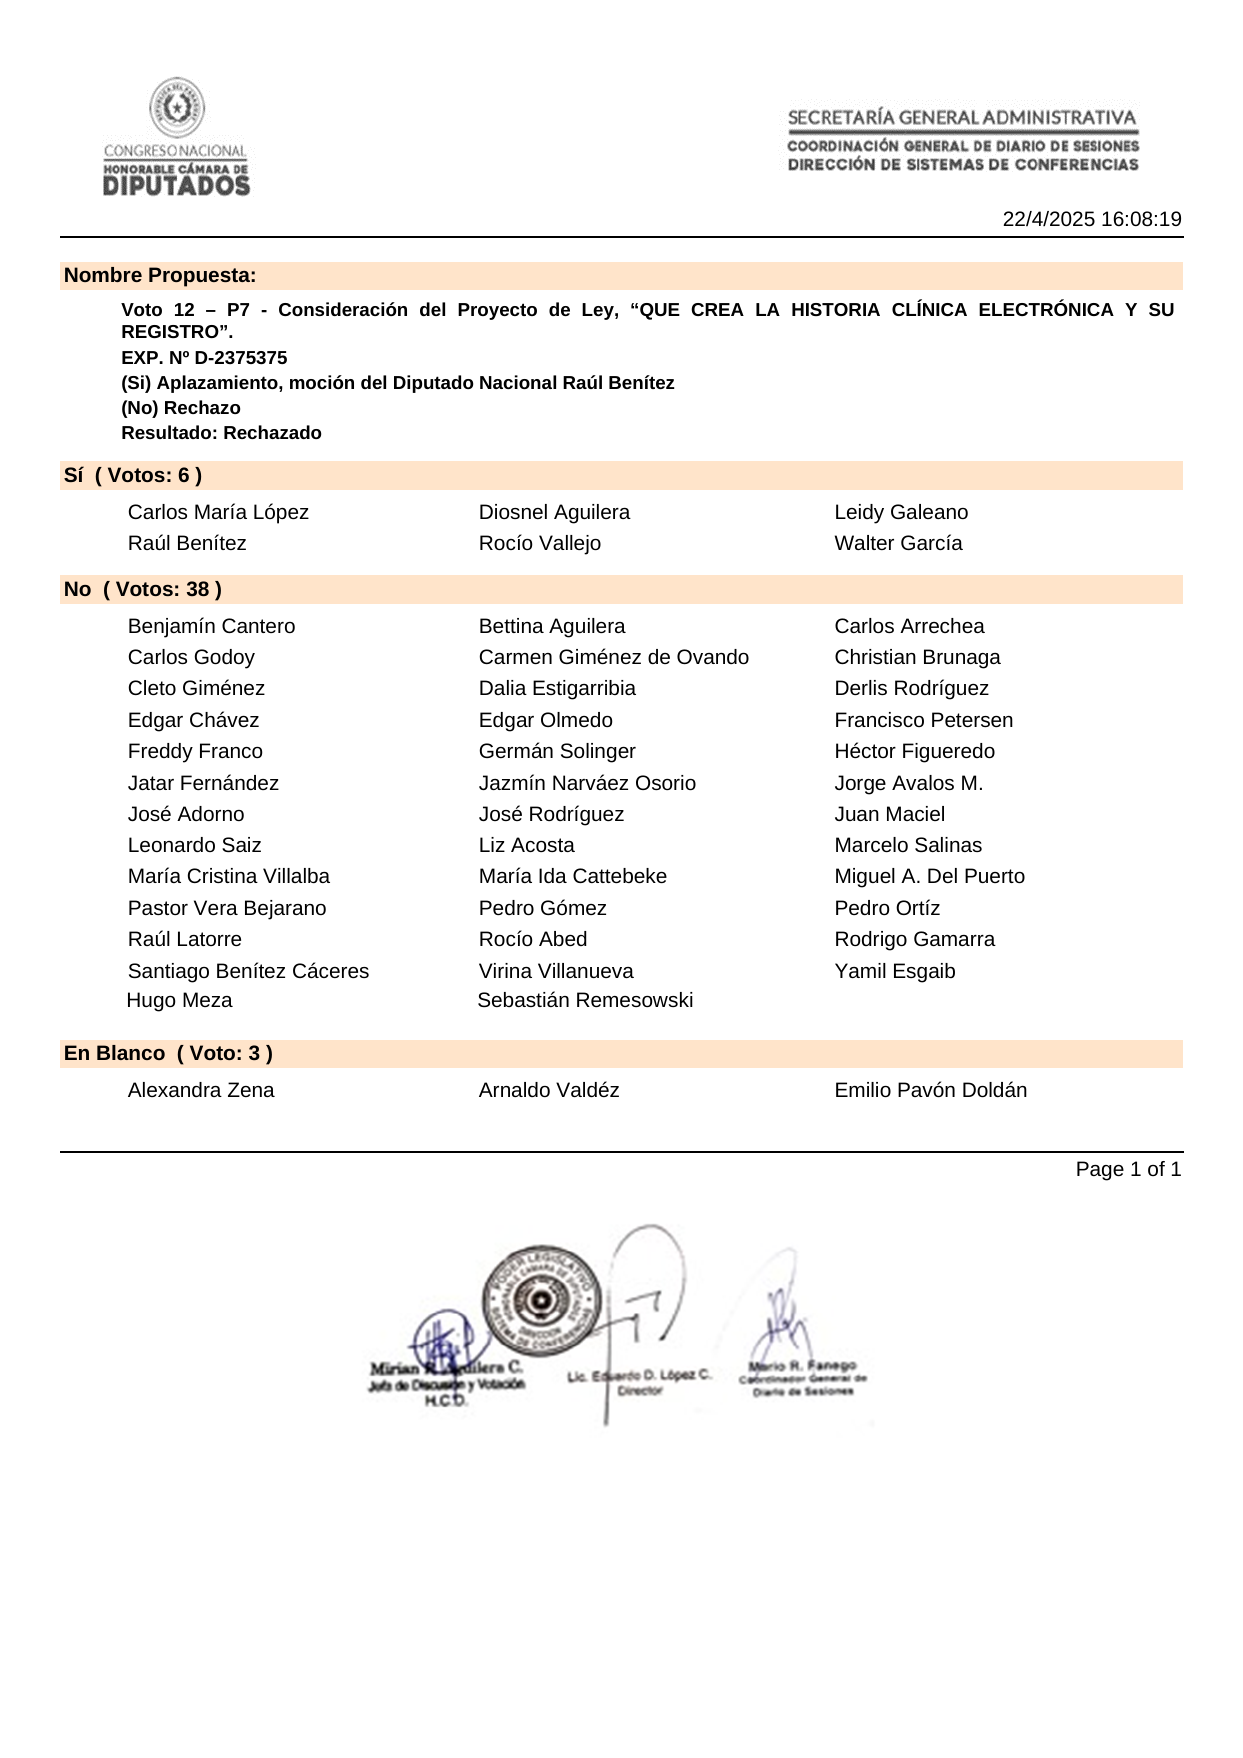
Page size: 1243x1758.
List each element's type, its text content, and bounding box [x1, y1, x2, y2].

table_cell Carlos María López [125, 498, 462, 527]
table_cell [1178, 296, 1189, 461]
table_cell Carlos Arrechea [831, 613, 1168, 641]
table_cell [60, 290, 1183, 296]
table_cell Voto 12 – P7 - Consideración del Proyecto de Ley, “QUE CREA LA HISTORIA CLÍNICA ELECTRÓNICA Y SU REGISTRO”. EXP. Nº D-2375375 (Si) Aplazamiento, moción del Diputado Nacional Raúl Benítez (No) Rechazo Resultado: Rechazado [118, 296, 1178, 444]
table_cell [1184, 926, 1189, 954]
table_cell [1184, 1077, 1189, 1106]
table_cell Virina Villanueva [476, 957, 815, 986]
table_cell [1184, 498, 1189, 527]
table_cell Bettina Aguilera [476, 613, 815, 641]
table_cell [815, 613, 831, 1040]
table_cell [125, 1123, 462, 1151]
table_cell Pedro Gómez [476, 895, 815, 923]
table_cell [1184, 675, 1189, 704]
table_cell [60, 296, 118, 461]
table_cell [1184, 986, 1189, 1040]
table_cell [1184, 863, 1189, 892]
table_cell Christian Brunaga [831, 644, 1168, 672]
table_cell Leonardo Saiz [125, 832, 462, 860]
table_cell [1184, 706, 1189, 735]
table_header 22/4/2025 16:08:19 [649, 202, 1183, 236]
table_cell Page 1 of 1 [827, 1156, 1183, 1190]
table_cell No ( Votos: 38 ) [60, 575, 1183, 604]
table_cell [831, 558, 1168, 575]
table_cell Sí ( Votos: 6 ) [60, 461, 1183, 490]
table_cell [831, 1123, 1168, 1151]
table_cell Cleto Giménez [125, 675, 462, 704]
table_cell [1184, 604, 1189, 612]
table_cell Germán Solinger [476, 738, 815, 766]
table_cell Liz Acosta [476, 832, 815, 860]
table_cell Rocío Vallejo [476, 530, 815, 558]
table_cell [60, 604, 1183, 612]
table_cell Santiago Benítez Cáceres [125, 957, 462, 986]
table_cell [1184, 1156, 1189, 1190]
table_cell Carlos Godoy [125, 644, 462, 672]
table_cell Héctor Figueredo [831, 738, 1168, 766]
table_cell [1168, 498, 1183, 575]
table_cell Derlis Rodríguez [831, 675, 1168, 704]
table_cell Diosnel Aguilera [476, 498, 815, 527]
table_cell [125, 558, 462, 575]
table_cell [462, 613, 476, 1040]
table_cell [1184, 530, 1189, 558]
table_cell María Cristina Villalba [125, 863, 462, 892]
table_cell Arnaldo Valdéz [476, 1077, 815, 1106]
table_cell [60, 1077, 124, 1151]
table_header [60, 202, 649, 236]
table_cell [60, 240, 1183, 262]
table_cell Edgar Olmedo [476, 706, 815, 735]
table_cell [1184, 575, 1189, 604]
table_cell Jorge Avalos M. [831, 769, 1168, 798]
table_cell En Blanco ( Voto: 3 ) [60, 1040, 1183, 1068]
table_cell Pedro Ortíz [831, 895, 1168, 923]
table_cell Raúl Benítez [125, 530, 462, 558]
table_cell [1184, 240, 1189, 262]
table_cell [1184, 801, 1189, 829]
table_cell Alexandra Zena [125, 1077, 462, 1106]
table_cell [831, 1106, 1168, 1123]
table_cell [1184, 1106, 1189, 1123]
table_cell Edgar Chávez [125, 706, 462, 735]
table_cell Dalia Estigarribia [476, 675, 815, 704]
table_cell Juan Maciel [831, 801, 1168, 829]
table_cell [462, 1077, 476, 1151]
table_cell [1184, 1040, 1189, 1068]
table_cell [1184, 738, 1189, 766]
table_cell José Rodríguez [476, 801, 815, 829]
table_cell Jazmín Narváez Osorio [476, 769, 815, 798]
table_cell José Adorno [125, 801, 462, 829]
table_cell [125, 1106, 462, 1123]
table_cell Rocío Abed [476, 926, 815, 954]
table_cell [1184, 957, 1189, 986]
table_cell Hugo Meza [125, 986, 462, 1040]
table_cell [1184, 613, 1189, 641]
table_cell Rodrigo Gamarra [831, 926, 1168, 954]
table_cell [1184, 1123, 1189, 1151]
table_cell [1184, 832, 1189, 860]
table_cell [60, 613, 124, 1040]
table_cell [815, 498, 831, 575]
table_cell Sebastián Remesowski [476, 986, 815, 1040]
table_cell [1184, 262, 1189, 290]
table_cell María Ida Cattebeke [476, 863, 815, 892]
table_cell Marcelo Salinas [831, 832, 1168, 860]
table_cell [60, 498, 124, 575]
table_cell Pastor Vera Bejarano [125, 895, 462, 923]
table_cell Carmen Giménez de Ovando [476, 644, 815, 672]
table_cell [815, 1077, 831, 1151]
table_cell Yamil Esgaib [831, 957, 1168, 986]
table_cell Francisco Petersen [831, 706, 1168, 735]
table_cell [462, 498, 476, 575]
table_cell [831, 986, 1168, 1040]
table_cell [1184, 461, 1189, 490]
table_cell [1168, 613, 1183, 1040]
table_cell Benjamín Cantero [125, 613, 462, 641]
table_cell [1184, 644, 1189, 672]
table_header [1184, 202, 1189, 236]
table_cell Freddy Franco [125, 738, 462, 766]
table_cell [1168, 1077, 1183, 1151]
table_cell [60, 1069, 1183, 1077]
table_cell Raúl Latorre [125, 926, 462, 954]
table_cell Emilio Pavón Doldán [831, 1077, 1168, 1106]
table_cell [1184, 895, 1189, 923]
table_cell Miguel A. Del Puerto [831, 863, 1168, 892]
table_cell [60, 490, 1183, 498]
table_cell [476, 1106, 815, 1123]
table_cell Jatar Fernández [125, 769, 462, 798]
table_cell [118, 444, 1178, 461]
table_cell [1184, 490, 1189, 498]
table_cell [476, 1123, 815, 1151]
table_cell [60, 1156, 827, 1190]
table_cell Leidy Galeano [831, 498, 1168, 527]
table_cell [1184, 769, 1189, 798]
table_cell [1184, 558, 1189, 575]
table_cell [476, 558, 815, 575]
table_cell [1184, 1069, 1189, 1077]
table_cell Nombre Propuesta: [60, 262, 1183, 290]
table_cell Walter García [831, 530, 1168, 558]
